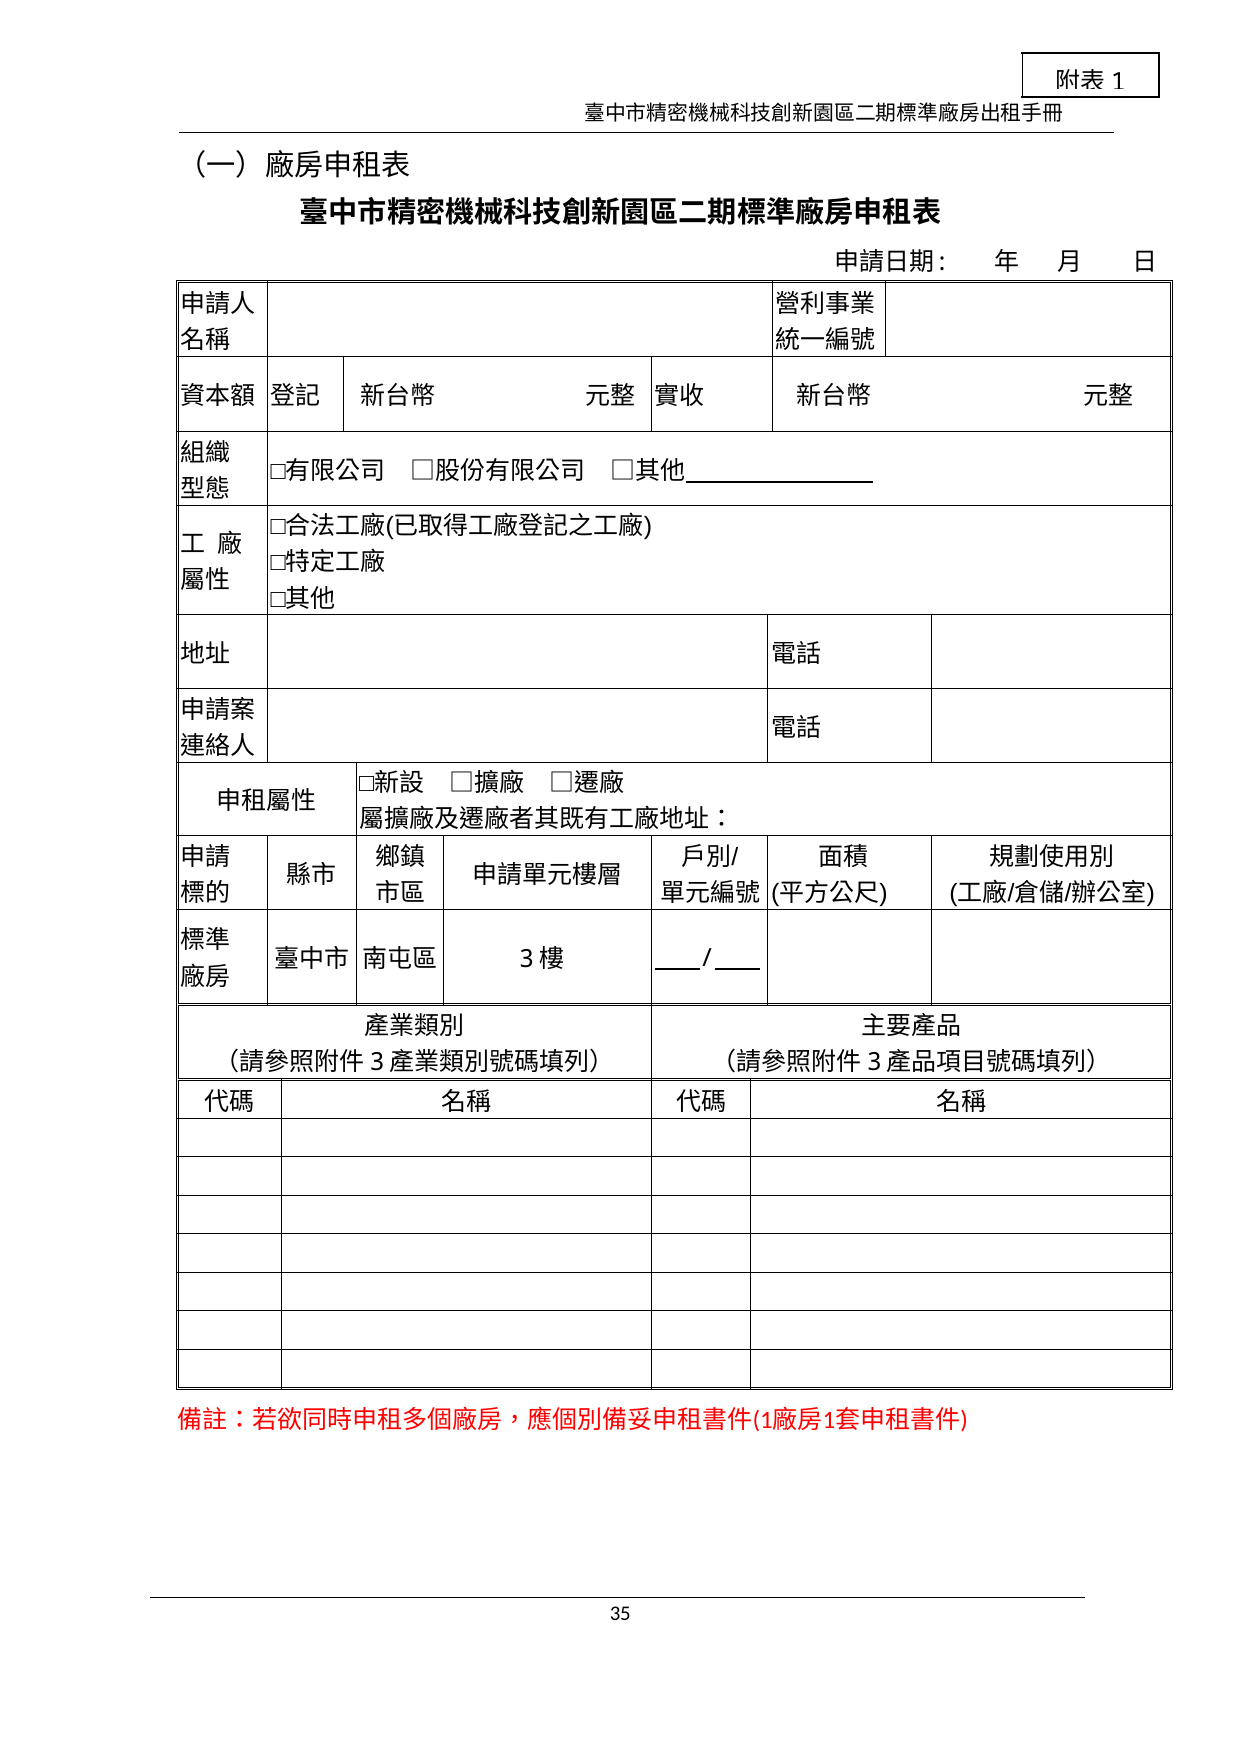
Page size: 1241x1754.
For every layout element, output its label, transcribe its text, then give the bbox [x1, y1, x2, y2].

table_cell [282, 1157, 651, 1194]
table_cell [932, 910, 1170, 1002]
text [1023, 54, 1158, 96]
table_cell [282, 1311, 651, 1349]
table_cell 電話 [768, 689, 931, 762]
table_cell 面積 (平方公尺) [768, 836, 931, 909]
table_cell □合法工廠(已取得工廠登記之工廠) □特定工廠 □其他 [268, 506, 1170, 614]
table_cell 縣市 [268, 836, 356, 909]
table_cell 代碼 [179, 1081, 281, 1117]
table_cell [652, 1350, 750, 1387]
table_cell [932, 689, 1170, 762]
table_cell □有限公司 □股份有限公司 □其他 [268, 432, 1170, 504]
text （一）廠房申租表 [177, 142, 1063, 184]
table_cell [751, 1273, 1170, 1310]
table_cell 臺中市 [268, 910, 356, 1002]
table_cell 新台幣 元整 [773, 357, 1170, 431]
table_cell 產業類別 （請參照附件3產業類別號碼填列） [179, 1006, 651, 1078]
table_cell [652, 1196, 750, 1233]
text 臺中市精密機械科技創新園區二期標準廠房申租表 [177, 184, 1063, 232]
table_cell 組織 型態 [179, 432, 267, 504]
table_cell 新台幣 元整 [344, 357, 651, 431]
table_cell [282, 1273, 651, 1310]
table_cell [932, 615, 1170, 688]
table_cell [652, 1234, 750, 1272]
table_cell 規劃使用別 (工廠/倉儲/辦公室) [932, 836, 1170, 909]
text 申請日期: 年 月 日 [202, 232, 1157, 280]
table_cell [268, 689, 767, 762]
table_cell 主要產品 （請參照附件3產品項目號碼填列） [652, 1006, 1170, 1078]
table_cell 申請案連絡人 [179, 689, 267, 762]
table_header [268, 283, 772, 356]
table_cell [179, 1311, 281, 1349]
table_cell / [652, 910, 767, 1002]
table_cell [652, 1311, 750, 1349]
table_cell 名稱 [282, 1081, 651, 1117]
table_cell 地址 [179, 615, 267, 688]
table_cell 資本額 [179, 357, 267, 431]
table_cell □新設 □擴廠 □遷廠 屬擴廠及遷廠者其既有工廠地址： [357, 763, 1170, 835]
text 附表1 [1038, 61, 1143, 89]
table_cell 代碼 [652, 1081, 750, 1117]
table_cell [179, 1273, 281, 1310]
table_cell 鄉鎮 市區 [357, 836, 443, 909]
table_header [886, 283, 1170, 356]
table_cell 電話 [768, 615, 931, 688]
table_cell [652, 1119, 750, 1156]
table_cell 登記 [268, 357, 343, 431]
table_cell 名稱 [751, 1081, 1170, 1117]
table_cell 申請單元樓層 [444, 836, 651, 909]
table_cell [652, 1157, 750, 1194]
table_cell [652, 1273, 750, 1310]
table_cell [179, 1350, 281, 1387]
table_cell [282, 1234, 651, 1272]
table_header 申請人名稱 [179, 283, 267, 356]
table_cell 申請 標的 [179, 836, 267, 909]
table_cell [282, 1196, 651, 1233]
table_cell 南屯區 [357, 910, 443, 1002]
table_cell 實收 [652, 357, 772, 431]
table_cell [751, 1234, 1170, 1272]
table_cell [751, 1311, 1170, 1349]
table_cell [751, 1350, 1170, 1387]
table_cell [282, 1119, 651, 1156]
text 備註：若欲同時申租多個廠房，應個別備妥申租書件(1廠房1套申租書件) [177, 1390, 1063, 1438]
table_cell [179, 1157, 281, 1194]
table_cell 戶別/ 單元編號 [652, 836, 767, 909]
table_cell [282, 1350, 651, 1387]
table_cell 3樓 [444, 910, 651, 1002]
table_cell [751, 1157, 1170, 1194]
table_cell [751, 1119, 1170, 1156]
table_cell 申租屬性 [179, 763, 356, 835]
table_cell [268, 615, 767, 688]
table_cell [179, 1196, 281, 1233]
table_header 營利事業統一編號 [773, 283, 885, 356]
table_cell [768, 910, 931, 1002]
table_cell 工 廠 屬性 [179, 506, 267, 614]
table_cell [179, 1234, 281, 1272]
table_cell [751, 1196, 1170, 1233]
table_cell [179, 1119, 281, 1156]
table_cell 標準 廠房 [179, 910, 267, 1002]
